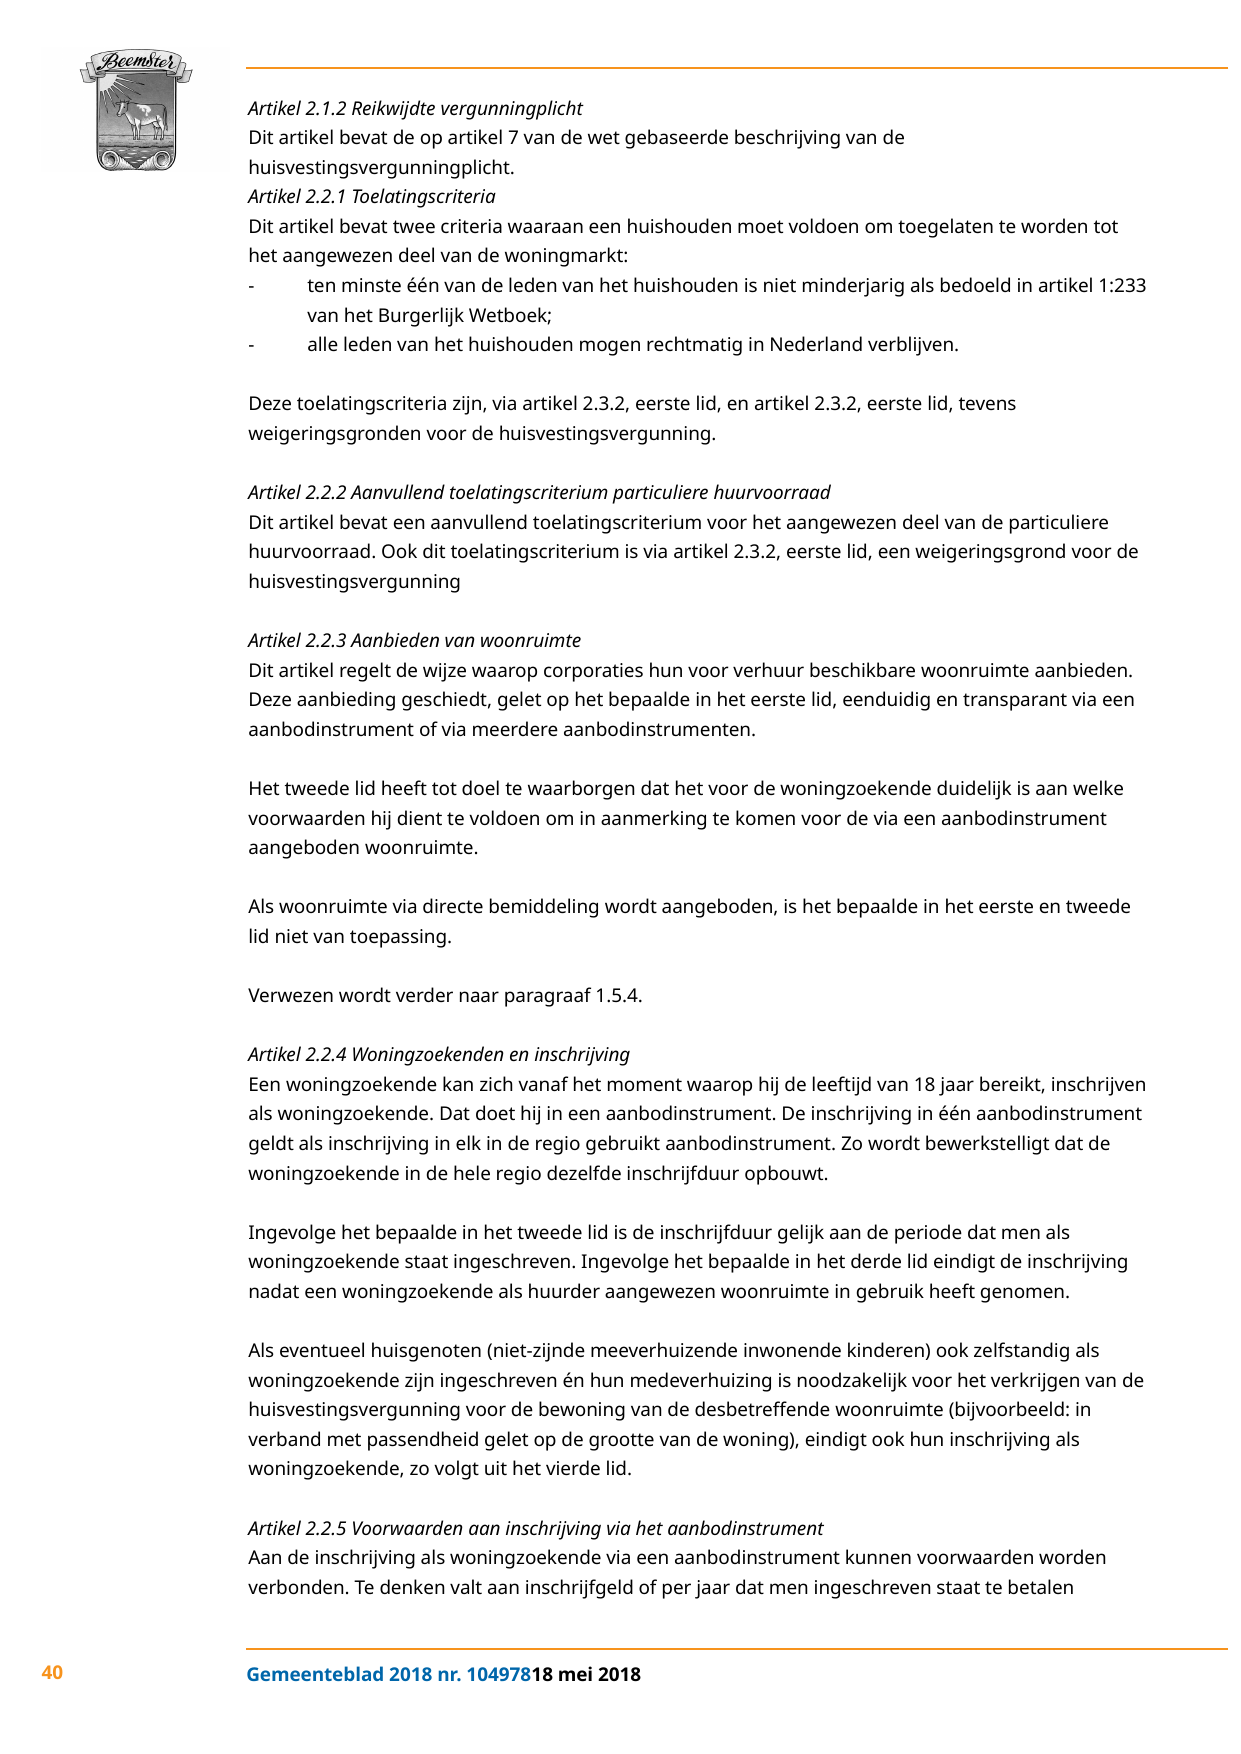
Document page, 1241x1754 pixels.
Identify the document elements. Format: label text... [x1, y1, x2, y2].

text Artikel 2.2.1 Toelatingscriteria [248, 183, 1152, 209]
picture [41, 47, 231, 172]
text Artikel 2.1.2 Reikwijdte vergunningplicht [248, 95, 1152, 121]
text Als woonruimte via directe bemiddeling wordt aangeboden, is het bepaalde in het eerste en tweede lid niet van toepassing. [248, 893, 1152, 949]
text Verwezen wordt verder naar paragraaf 1.5.4. [248, 982, 1152, 1008]
list ten minste één van de leden van het huishouden is niet minderjarig als bedoeld in artikel 1:233 van het Burgerlijk Wetboek; [248, 272, 1152, 328]
list alle leden van het huishouden mogen rechtmatig in Nederland verblijven. [248, 331, 1152, 357]
text Aan de inschrijving als woningzoekende via een aanbodinstrument kunnen voorwaarden worden verbonden. Te denken valt aan inschrijfgeld of per jaar dat men ingeschreven staat te betalen [248, 1544, 1152, 1600]
text Dit artikel regelt de wijze waarop corporaties hun voor verhuur beschikbare woonruimte aanbieden. Deze aanbieding geschiedt, gelet op het bepaalde in het eerste lid, eenduidig en transparant via een aanbodinstrument of via meerdere aanbodinstrumenten. [248, 657, 1152, 742]
text Ingevolge het bepaalde in het tweede lid is de inschrijfduur gelijk aan de periode dat men als woningzoekende staat ingeschreven. Ingevolge het bepaalde in het derde lid eindigt de inschrijving nadat een woningzoekende als huurder aangewezen woonruimte in gebruik heeft genomen. [248, 1219, 1152, 1304]
text Als eventueel huisgenoten (niet-zijnde meeverhuizende inwonende kinderen) ook zelfstandig als woningzoekende zijn ingeschreven én hun medeverhuizing is noodzakelijk voor het verkrijgen van de huisvestingsvergunning voor de bewoning van de desbetreffende woonruimte (bijvoorbeeld: in verband met passendheid gelet op de grootte van de woning), eindigt ook hun inschrijving als woningzoekende, zo volgt uit het vierde lid. [248, 1337, 1152, 1481]
text Deze toelatingscriteria zijn, via artikel 2.3.2, eerste lid, en artikel 2.3.2, eerste lid, tevens weigeringsgronden voor de huisvestingsvergunning. [248, 391, 1152, 446]
text Artikel 2.2.3 Aanbieden van woonruimte [248, 627, 1152, 653]
text Dit artikel bevat een aanvullend toelatingscriterium voor het aangewezen deel van de particuliere huurvoorraad. Ook dit toelatingscriterium is via artikel 2.3.2, eerste lid, een weigeringsgrond voor de huisvestingsvergunning [248, 509, 1152, 594]
text Dit artikel bevat de op artikel 7 van de wet gebaseerde beschrijving van de huisvestingsvergunningplicht. [248, 124, 1152, 180]
text Artikel 2.2.5 Voorwaarden aan inschrijving via het aanbodinstrument [248, 1515, 1152, 1541]
text Artikel 2.2.2 Aanvullend toelatingscriterium particuliere huurvoorraad [248, 479, 1152, 505]
text Het tweede lid heeft tot doel te waarborgen dat het voor de woningzoekende duidelijk is aan welke voorwaarden hij dient te voldoen om in aanmerking te komen voor de via een aanbodinstrument aangeboden woonruimte. [248, 775, 1152, 860]
text Een woningzoekende kan zich vanaf het moment waarop hij de leeftijd van 18 jaar bereikt, inschrijven als woningzoekende. Dat doet hij in een aanbodinstrument. De inschrijving in één aanbodinstrument geldt als inschrijving in elk in de regio gebruikt aanbodinstrument. Zo wordt bewerkstelligt dat de woningzoekende in de hele regio dezelfde inschrijfduur opbouwt. [248, 1071, 1152, 1186]
text Dit artikel bevat twee criteria waaraan een huishouden moet voldoen om toegelaten te worden tot het aangewezen deel van de woningmarkt: [248, 213, 1152, 268]
text Artikel 2.2.4 Woningzoekenden en inschrijving [248, 1041, 1152, 1067]
